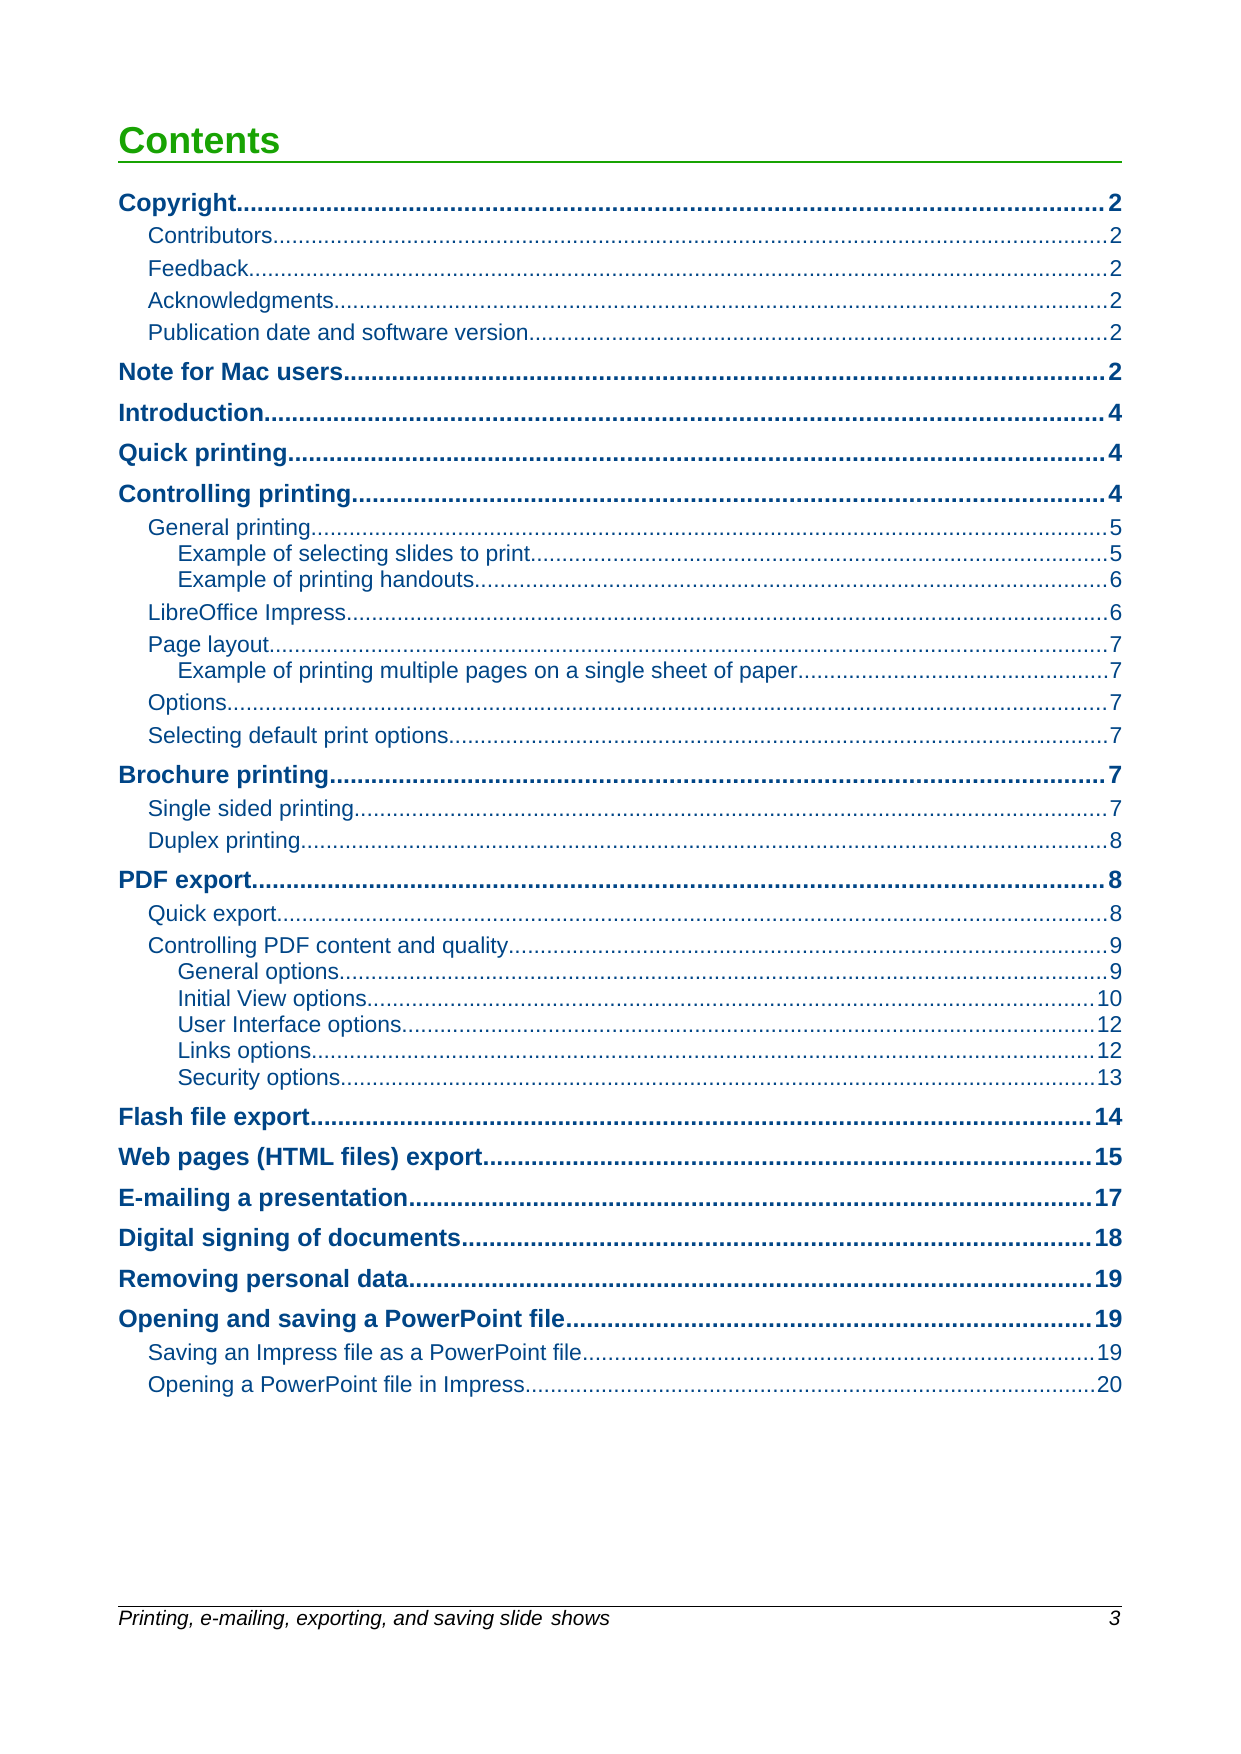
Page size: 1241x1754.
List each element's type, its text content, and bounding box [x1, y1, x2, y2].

text Quick printing 4 [118, 438, 1122, 467]
text General printing 5 [148, 513, 1122, 540]
text Opening a PowerPoint file in Impress 20 [148, 1371, 1122, 1398]
text Contents [118, 118, 1122, 161]
text Saving an Impress file as a PowerPoint file 19 [148, 1339, 1122, 1365]
text Contributors 2 [148, 222, 1122, 248]
text User Interface options 12 [177, 1011, 1122, 1037]
text Selecting default print options 7 [148, 722, 1122, 748]
text Flash file export 14 [118, 1102, 1122, 1131]
text PDF export 8 [118, 865, 1122, 894]
text Copyright 2 [118, 187, 1122, 216]
text Brochure printing 7 [118, 760, 1122, 788]
text Duplex printing 8 [148, 827, 1122, 853]
text Page layout 7 [148, 631, 1122, 657]
text Note for Mac users 2 [118, 357, 1122, 386]
text Digital signing of documents 18 [118, 1223, 1122, 1252]
text Options 7 [148, 689, 1122, 716]
text Controlling printing 4 [118, 479, 1122, 507]
text Controlling PDF content and quality 9 [148, 932, 1122, 958]
text Example of printing multiple pages on a single sheet of paper 7 [177, 657, 1122, 683]
text Opening and saving a PowerPoint file 19 [118, 1304, 1122, 1333]
text Quick export 8 [148, 899, 1122, 926]
text Links options 12 [177, 1037, 1122, 1064]
text Example of selecting slides to print 5 [177, 540, 1122, 566]
text Acknowledgments 2 [148, 287, 1122, 313]
text Feedback 2 [148, 254, 1122, 281]
text Introduction 4 [118, 398, 1122, 426]
text Publication date and software version 2 [148, 319, 1122, 345]
text LibreOffice Impress 6 [148, 598, 1122, 625]
text E-mailing a presentation 17 [118, 1183, 1122, 1212]
text General options 9 [177, 958, 1122, 984]
text Example of printing handouts 6 [177, 566, 1122, 592]
text Security options 13 [177, 1064, 1122, 1090]
text Single sided printing 7 [148, 794, 1122, 821]
text Removing personal data 19 [118, 1264, 1122, 1293]
text Web pages (HTML files) export 15 [118, 1142, 1122, 1171]
text Initial View options 10 [177, 984, 1122, 1011]
